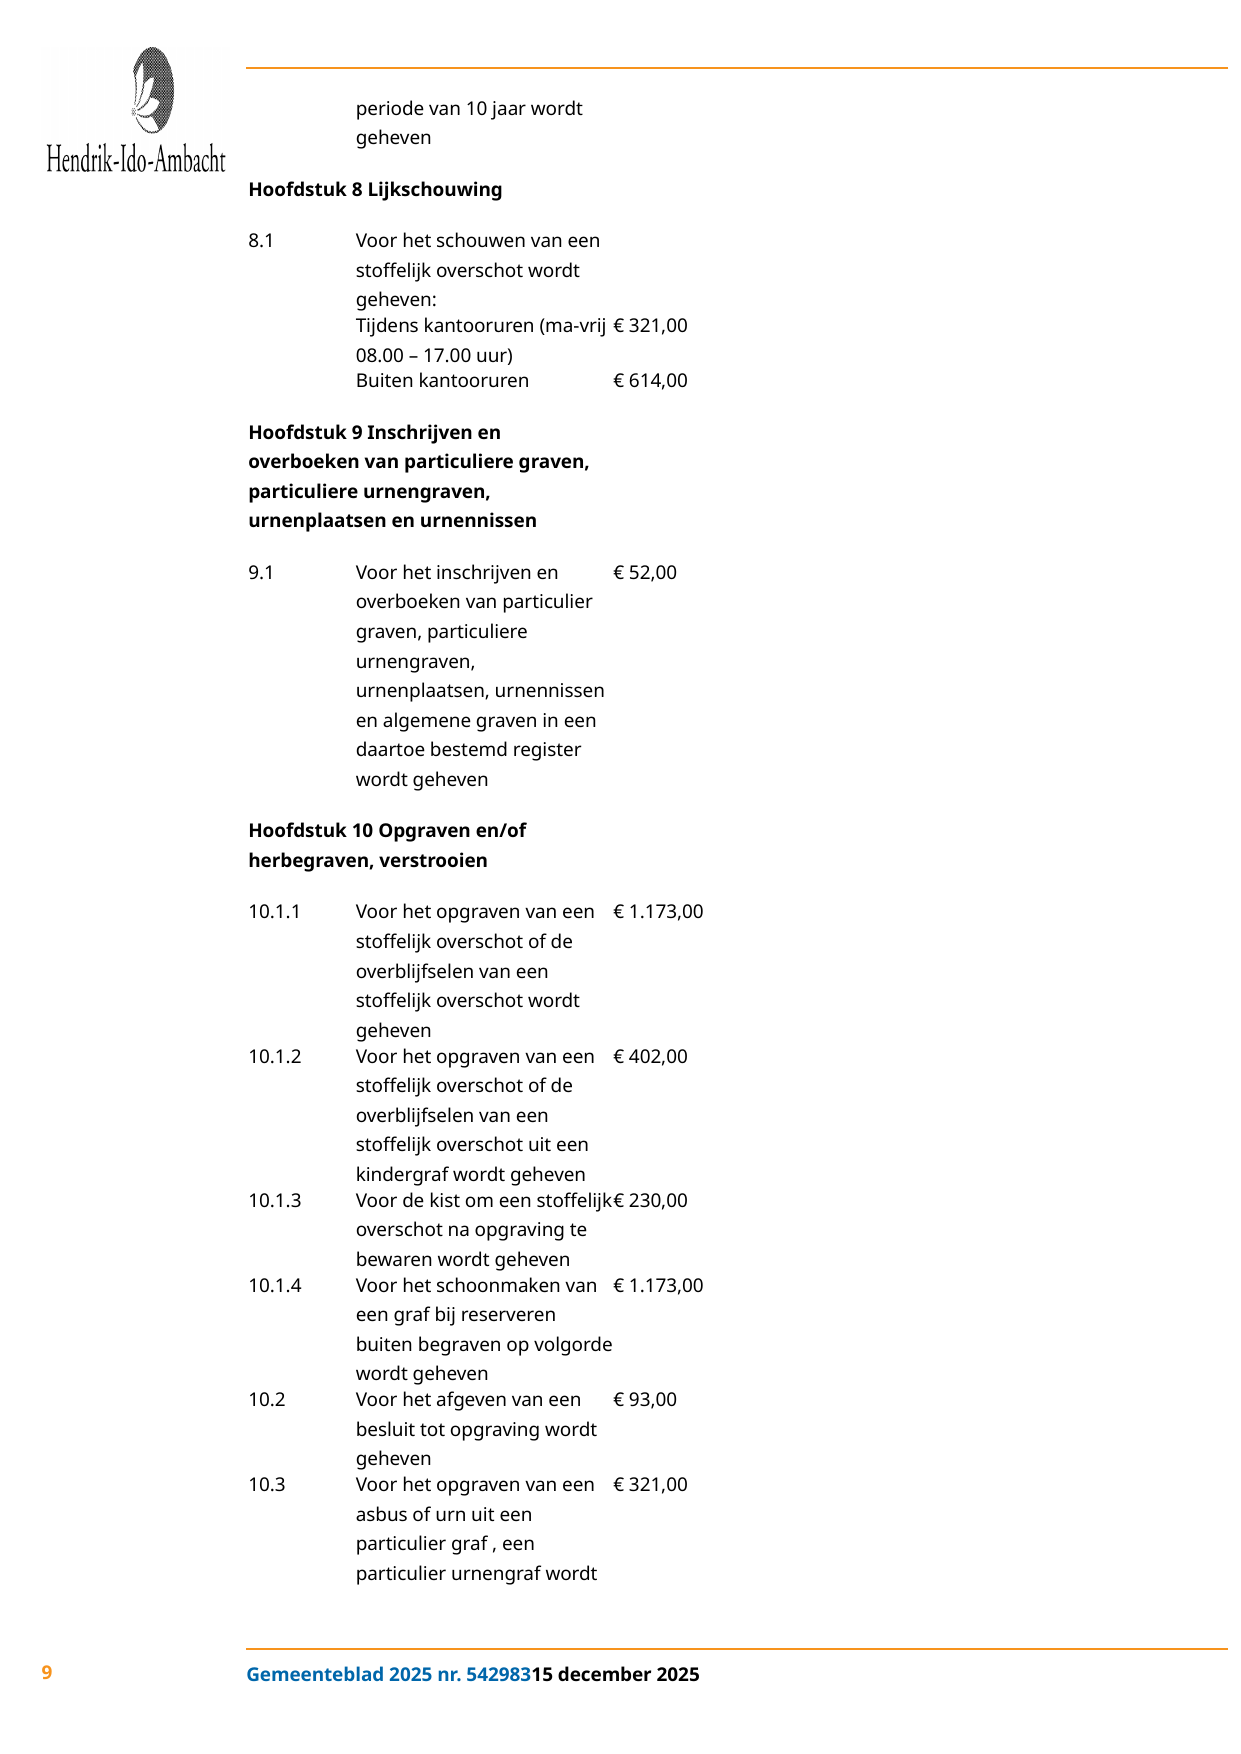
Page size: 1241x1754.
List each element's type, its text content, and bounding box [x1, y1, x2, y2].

table_cell 10.1.2 [248, 1043, 356, 1187]
table_cell Buiten kantooruren [356, 368, 613, 393]
table_cell € 230,00 [613, 1187, 1044, 1272]
table_cell 10.1.1 [248, 899, 356, 1043]
table_cell [613, 792, 1044, 818]
table_cell [356, 873, 613, 899]
table_cell Hoofdstuk 9 Inschrijven en overboeken van particuliere graven, particuliere urnengraven, urnenplaatsen en urnennissen [248, 419, 613, 533]
table_cell [248, 792, 356, 818]
table_cell [613, 176, 1044, 202]
table_cell [248, 150, 356, 176]
table_cell € 321,00 [613, 312, 1044, 367]
table_cell [613, 873, 1044, 899]
table_cell [613, 393, 1044, 419]
table_cell [613, 95, 1044, 150]
table_cell [613, 534, 1044, 559]
table_cell Tijdens kantooruren (ma-vrij 08.00 – 17.00 uur) [356, 312, 613, 367]
table_cell [613, 818, 1044, 873]
table_cell Voor het opgraven van een asbus of urn uit een particulier graf , een particulier urnengraf wordt [356, 1471, 613, 1586]
table_cell Voor het opgraven van een stoffelijk overschot of de overblijfselen van een stoffelijk overschot wordt geheven [356, 899, 613, 1043]
table_cell Voor de kist om een stoffelijk overschot na opgraving te bewaren wordt geheven [356, 1187, 613, 1272]
table_cell [613, 227, 1044, 312]
picture [41, 47, 231, 172]
table_cell € 402,00 [613, 1043, 1044, 1187]
table_cell € 321,00 [613, 1471, 1044, 1586]
table_cell Voor het opgraven van een stoffelijk overschot of de overblijfselen van een stoffelijk overschot uit een kindergraf wordt geheven [356, 1043, 613, 1187]
table_cell [613, 419, 1044, 533]
table_cell 10.1.4 [248, 1272, 356, 1386]
table_cell [248, 534, 356, 559]
table_cell [613, 202, 1044, 227]
table_cell € 1.173,00 [613, 899, 1044, 1043]
table_cell Voor het afgeven van een besluit tot opgraving wordt geheven [356, 1386, 613, 1471]
table_cell periode van 10 jaar wordt geheven [356, 95, 613, 150]
table_cell [356, 150, 613, 176]
table_cell [613, 150, 1044, 176]
table_cell Voor het schouwen van een stoffelijk overschot wordt geheven: [356, 227, 613, 312]
table_cell [248, 95, 356, 150]
table_cell € 614,00 [613, 368, 1044, 393]
table_cell [356, 534, 613, 559]
table_cell [356, 792, 613, 818]
table_cell Hoofdstuk 10 Opgraven en/of herbegraven, verstrooien [248, 818, 613, 873]
table_cell 10.2 [248, 1386, 356, 1471]
table_cell Voor het schoonmaken van een graf bij reserveren buiten begraven op volgorde wordt geheven [356, 1272, 613, 1386]
table_cell [248, 873, 356, 899]
table_cell 10.1.3 [248, 1187, 356, 1272]
table_cell 10.3 [248, 1471, 356, 1586]
table_cell [248, 393, 356, 419]
table_cell € 93,00 [613, 1386, 1044, 1471]
table_cell [248, 202, 356, 227]
table_cell 8.1 [248, 227, 356, 393]
table_cell € 1.173,00 [613, 1272, 1044, 1386]
table_cell Voor het inschrijven en overboeken van particulier graven, particuliere urnengraven, urnenplaatsen, urnennissen en algemene graven in een daartoe bestemd register wordt geheven [356, 559, 613, 792]
table_cell 9.1 [248, 559, 356, 792]
table_cell [356, 202, 613, 227]
table_cell [356, 393, 613, 419]
table_cell € 52,00 [613, 559, 1044, 792]
table_cell Hoofdstuk 8 Lijkschouwing [248, 176, 613, 202]
